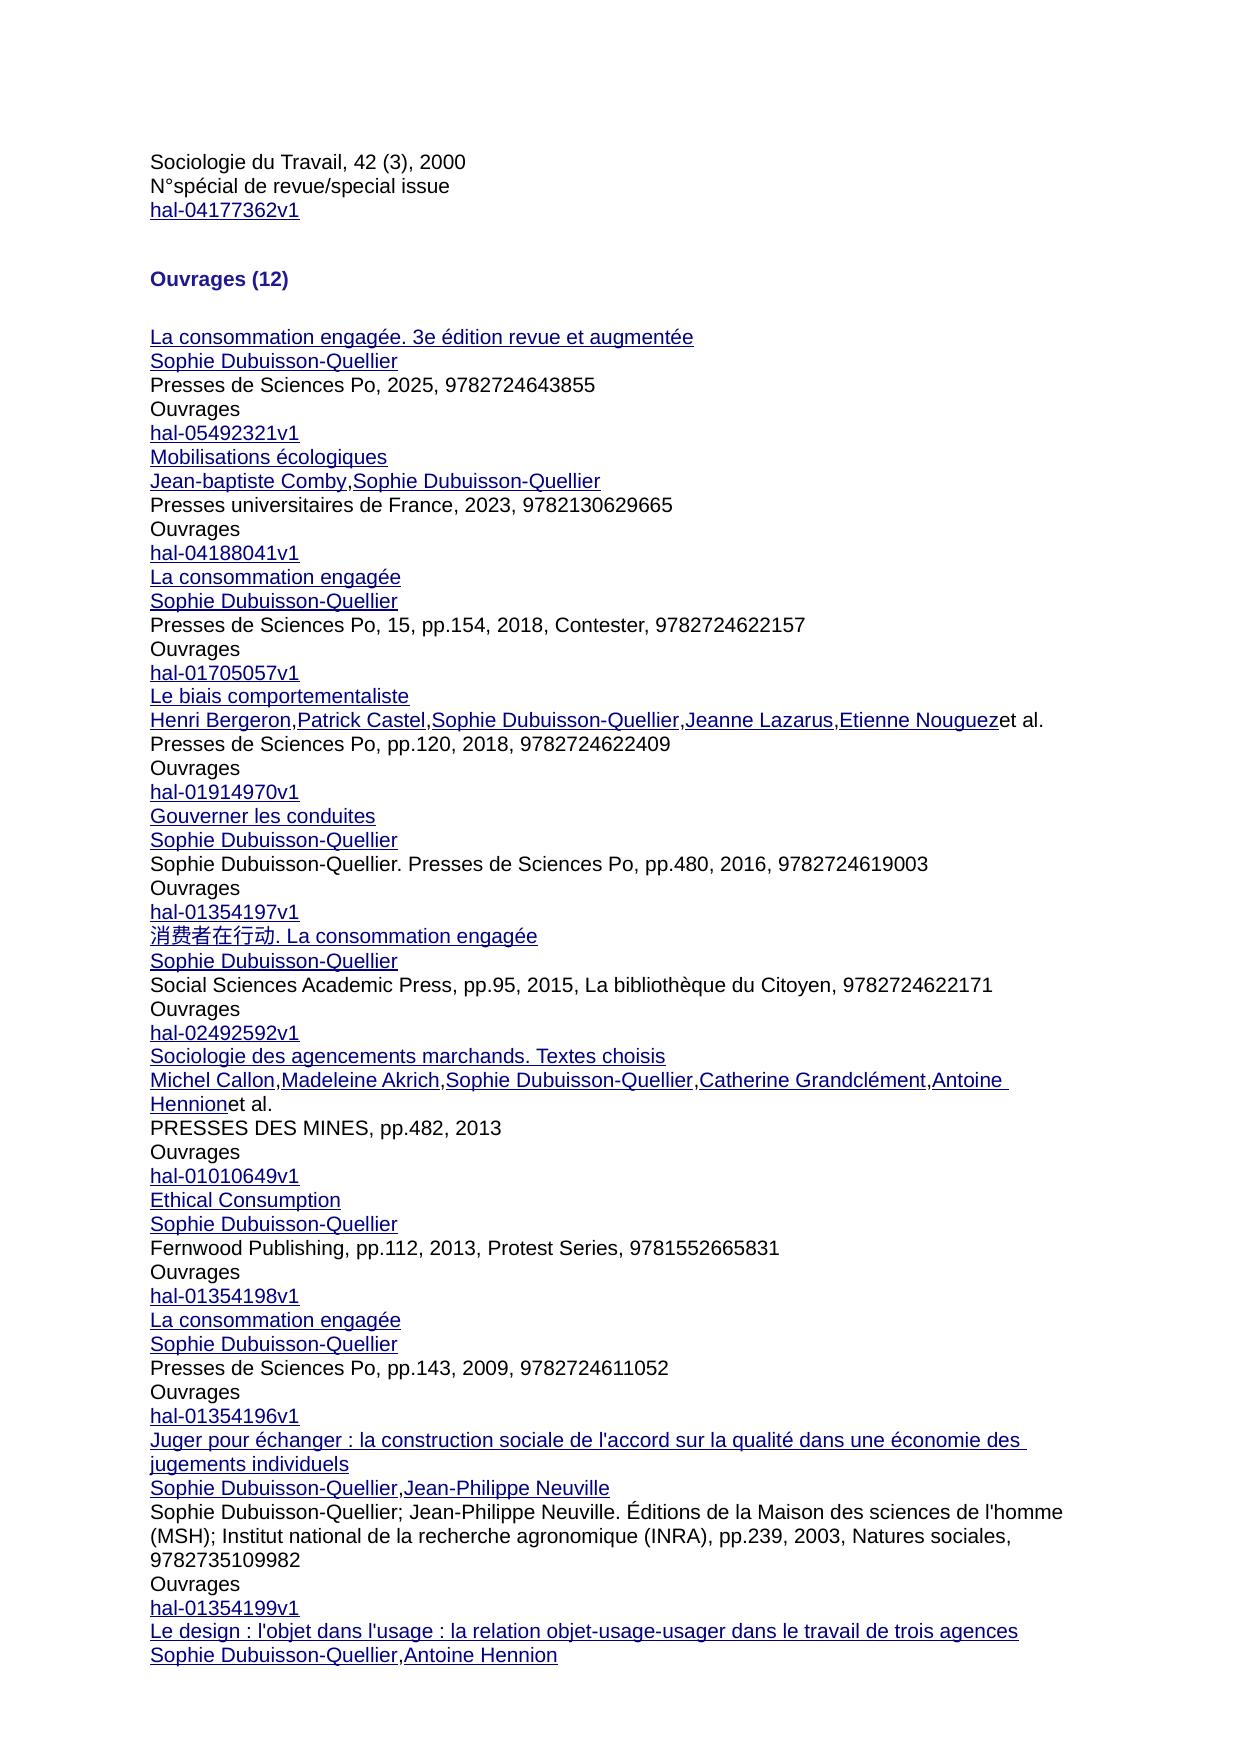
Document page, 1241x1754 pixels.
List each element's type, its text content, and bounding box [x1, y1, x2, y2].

table_cell Ethical Consumption Sophie Dubuisson-Quellier Fernwood Publishing, pp.112, 2013, Protest Series, 9781552665831 Ouvrages hal-01354198v1 [150, 1188, 1090, 1308]
table_cell La consommation engagée Sophie Dubuisson-Quellier Presses de Sciences Po, pp.143, 2009, 9782724611052 Ouvrages hal-01354196v1 [150, 1308, 1090, 1428]
table_cell Le biais comportementaliste Henri Bergeron,Patrick Castel,Sophie Dubuisson-Quellier,Jeanne Lazarus,Etienne Nouguezet al. Presses de Sciences Po, pp.120, 2018, 9782724622409 Ouvrages hal-01914970v1 [150, 684, 1090, 804]
table_cell Mobilisations écologiques Jean-baptiste Comby,Sophie Dubuisson-Quellier Presses universitaires de France, 2023, 9782130629665 Ouvrages hal-04188041v1 [150, 445, 1090, 564]
table_cell La consommation engagée Sophie Dubuisson-Quellier Presses de Sciences Po, 15, pp.154, 2018, Contester, 9782724622157 Ouvrages hal-01705057v1 [150, 565, 1090, 684]
table_cell Sociologie des agencements marchands. Textes choisis Michel Callon,Madeleine Akrich,Sophie Dubuisson-Quellier,Catherine Grandclément,Antoine Hennionet al. PRESSES DES MINES, pp.482, 2013 Ouvrages hal-01010649v1 [150, 1044, 1090, 1188]
table_cell Gouverner les conduites Sophie Dubuisson-Quellier Sophie Dubuisson-Quellier. Presses de Sciences Po, pp.480, 2016, 9782724619003 Ouvrages hal-01354197v1 [150, 804, 1090, 924]
table_cell Juger pour échanger : la construction sociale de l'accord sur la qualité dans une économie des jugements individuels Sophie Dubuisson-Quellier,Jean-Philippe Neuville Sophie Dubuisson-Quellier; Jean-Philippe Neuville. Éditions de la Maison des sciences de l'homme (MSH); Institut national de la recherche agronomique (INRA), pp.239, 2003, Natures sociales, 9782735109982 Ouvrages hal-01354199v1 [150, 1428, 1090, 1619]
table_cell Le design : l'objet dans l'usage : la relation objet-usage-usager dans le travail de trois agences Sophie Dubuisson-Quellier,Antoine Hennion [150, 1619, 1090, 1667]
table_cell Sociologie du Travail, 42 (3), 2000 N°spécial de revue/special issue hal-04177362v1 [150, 150, 1090, 222]
table_cell 消费者在行动. La consommation engagée Sophie Dubuisson-Quellier Social Sciences Academic Press, pp.95, 2015, La bibliothèque du Citoyen, 9782724622171 Ouvrages hal-02492592v1 [150, 924, 1090, 1044]
subtitle Ouvrages (12) [150, 267, 1090, 291]
table_header La consommation engagée. 3e édition revue et augmentée Sophie Dubuisson-Quellier Presses de Sciences Po, 2025, 9782724643855 Ouvrages hal-05492321v1 [150, 325, 1090, 445]
